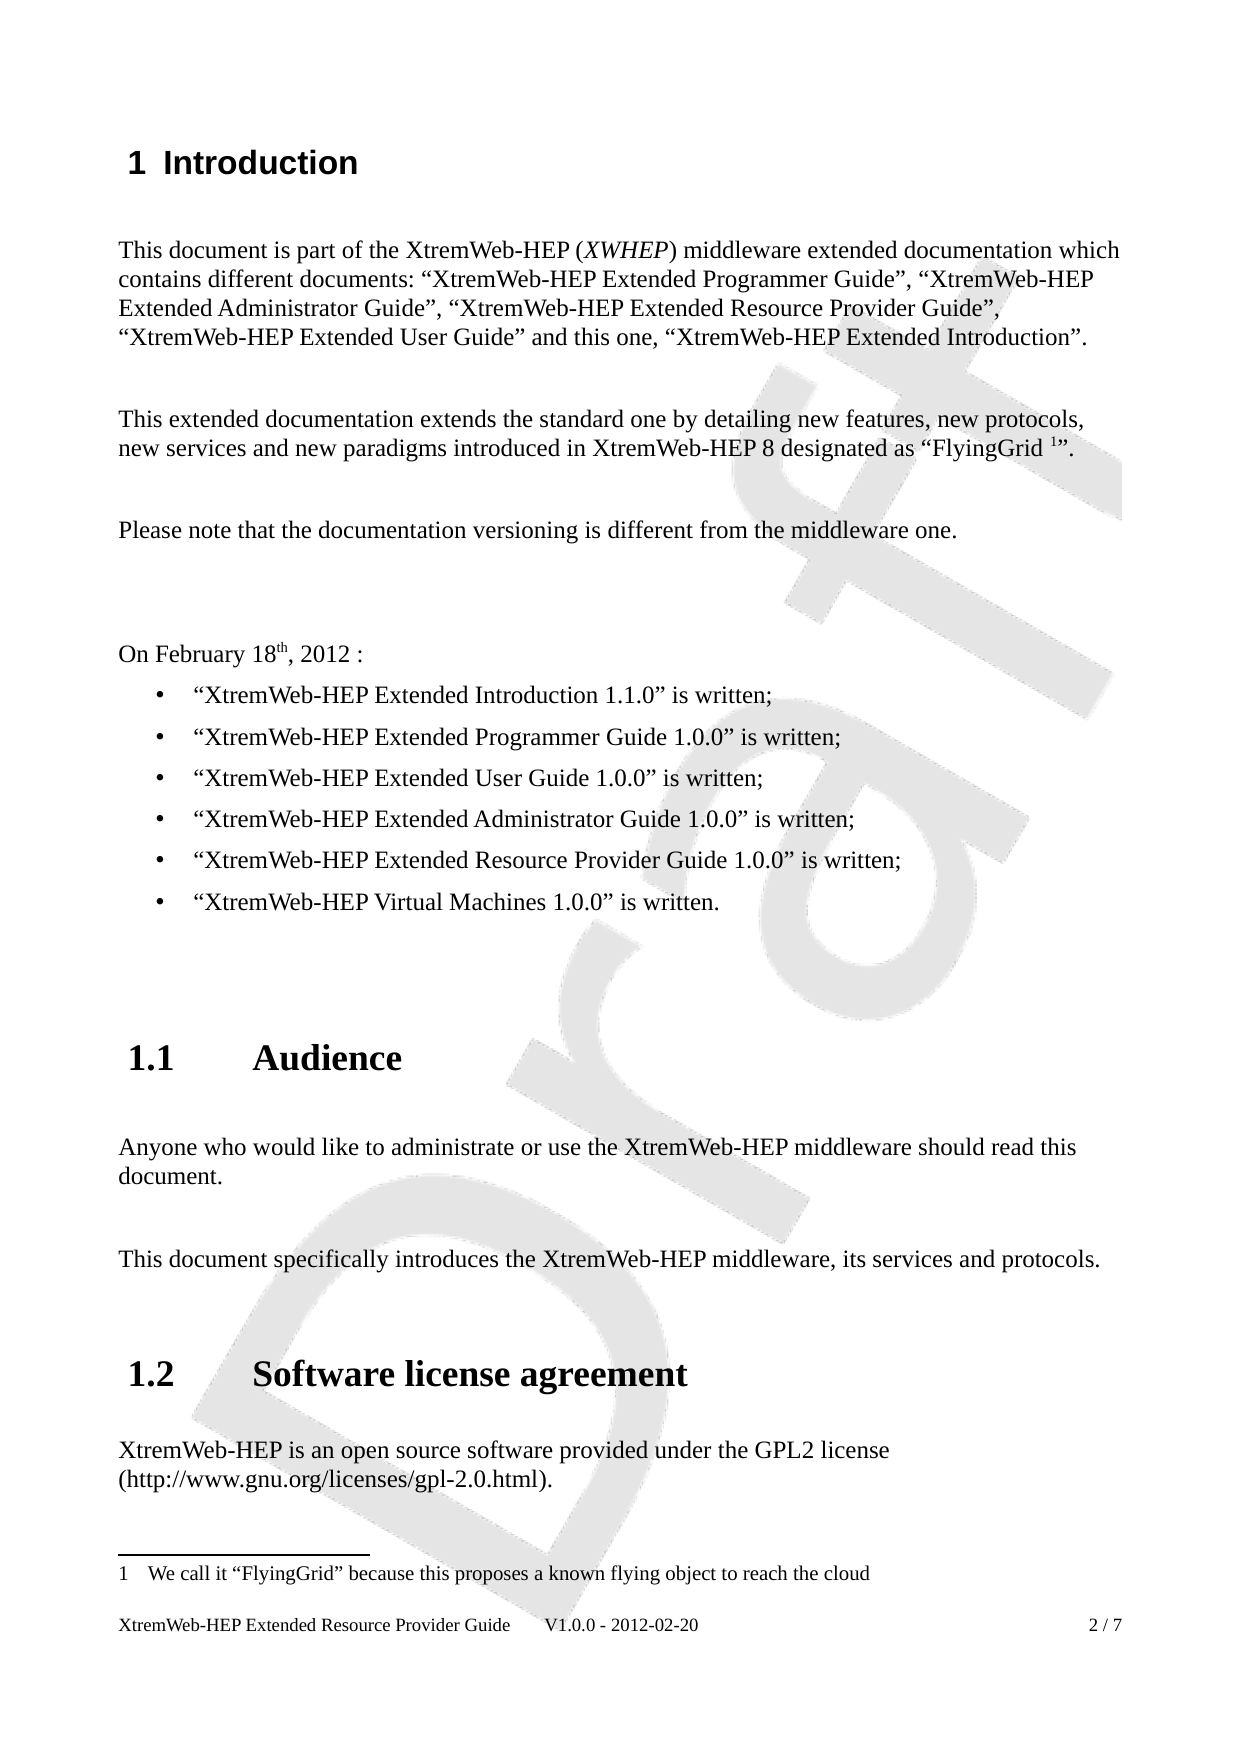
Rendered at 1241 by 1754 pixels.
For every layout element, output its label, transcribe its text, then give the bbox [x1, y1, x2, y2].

picture [118, 1079, 1122, 1132]
picture [118, 1190, 1122, 1244]
picture [118, 117, 1122, 143]
text Please note that the documentation versioning is different from the middleware one. [118, 516, 1122, 544]
subtitle Introduction [118, 143, 1122, 182]
text This document is part of the XtremWeb-HEP (XWHEP) middleware extended documentation which contains different documents: “XtremWeb-HEP Extended Programmer Guide”, “XtremWeb-HEP Extended Administrator Guide”, “XtremWeb-HEP Extended Resource Provider Guide”, “XtremWeb-HEP Extended User Guide” and this one, “XtremWeb-HEP Extended Introduction”. [118, 236, 1122, 351]
subtitle Software license agreement [118, 1351, 1122, 1394]
text We call it “FlyingGrid” because this proposes a known flying object to reach the cloud [118, 1561, 1122, 1585]
list “XtremWeb-HEP Extended Resource Provider Guide 1.0.0” is written; [156, 846, 1122, 874]
subtitle Audience [118, 1036, 1122, 1079]
picture [118, 1272, 1122, 1351]
text On February 18th, 2012 : [118, 639, 1122, 668]
text XtremWeb-HEP is an open source software provided under the GPL2 license (http://www.gnu.org/licenses/gpl-2.0.html). [118, 1436, 1122, 1493]
text This document specifically introduces the XtremWeb-HEP middleware, its services and protocols. [118, 1244, 1122, 1272]
text Anyone who would like to administrate or use the XtremWeb-HEP middleware should read this document. [118, 1132, 1122, 1190]
list “XtremWeb-HEP Extended Introduction 1.1.0” is written; [156, 681, 1122, 709]
list “XtremWeb-HEP Extended Programmer Guide 1.0.0” is written; [156, 722, 1122, 751]
picture [118, 182, 1122, 236]
picture [118, 462, 1122, 516]
list “XtremWeb-HEP Extended User Guide 1.0.0” is written; [156, 763, 1122, 792]
picture [118, 351, 1122, 404]
list “XtremWeb-HEP Extended Administrator Guide 1.0.0” is written; [156, 804, 1122, 833]
picture [118, 668, 1122, 1036]
picture [118, 1493, 1122, 1561]
picture [118, 544, 1122, 639]
picture [118, 1394, 1122, 1436]
list “XtremWeb-HEP Virtual Machines 1.0.0” is written. [156, 887, 1122, 916]
text This extended documentation extends the standard one by detailing new features, new protocols, new services and new paradigms introduced in XtremWeb-HEP 8 designated as “FlyingGrid ”. [118, 404, 1122, 462]
picture [118, 1585, 1122, 1636]
